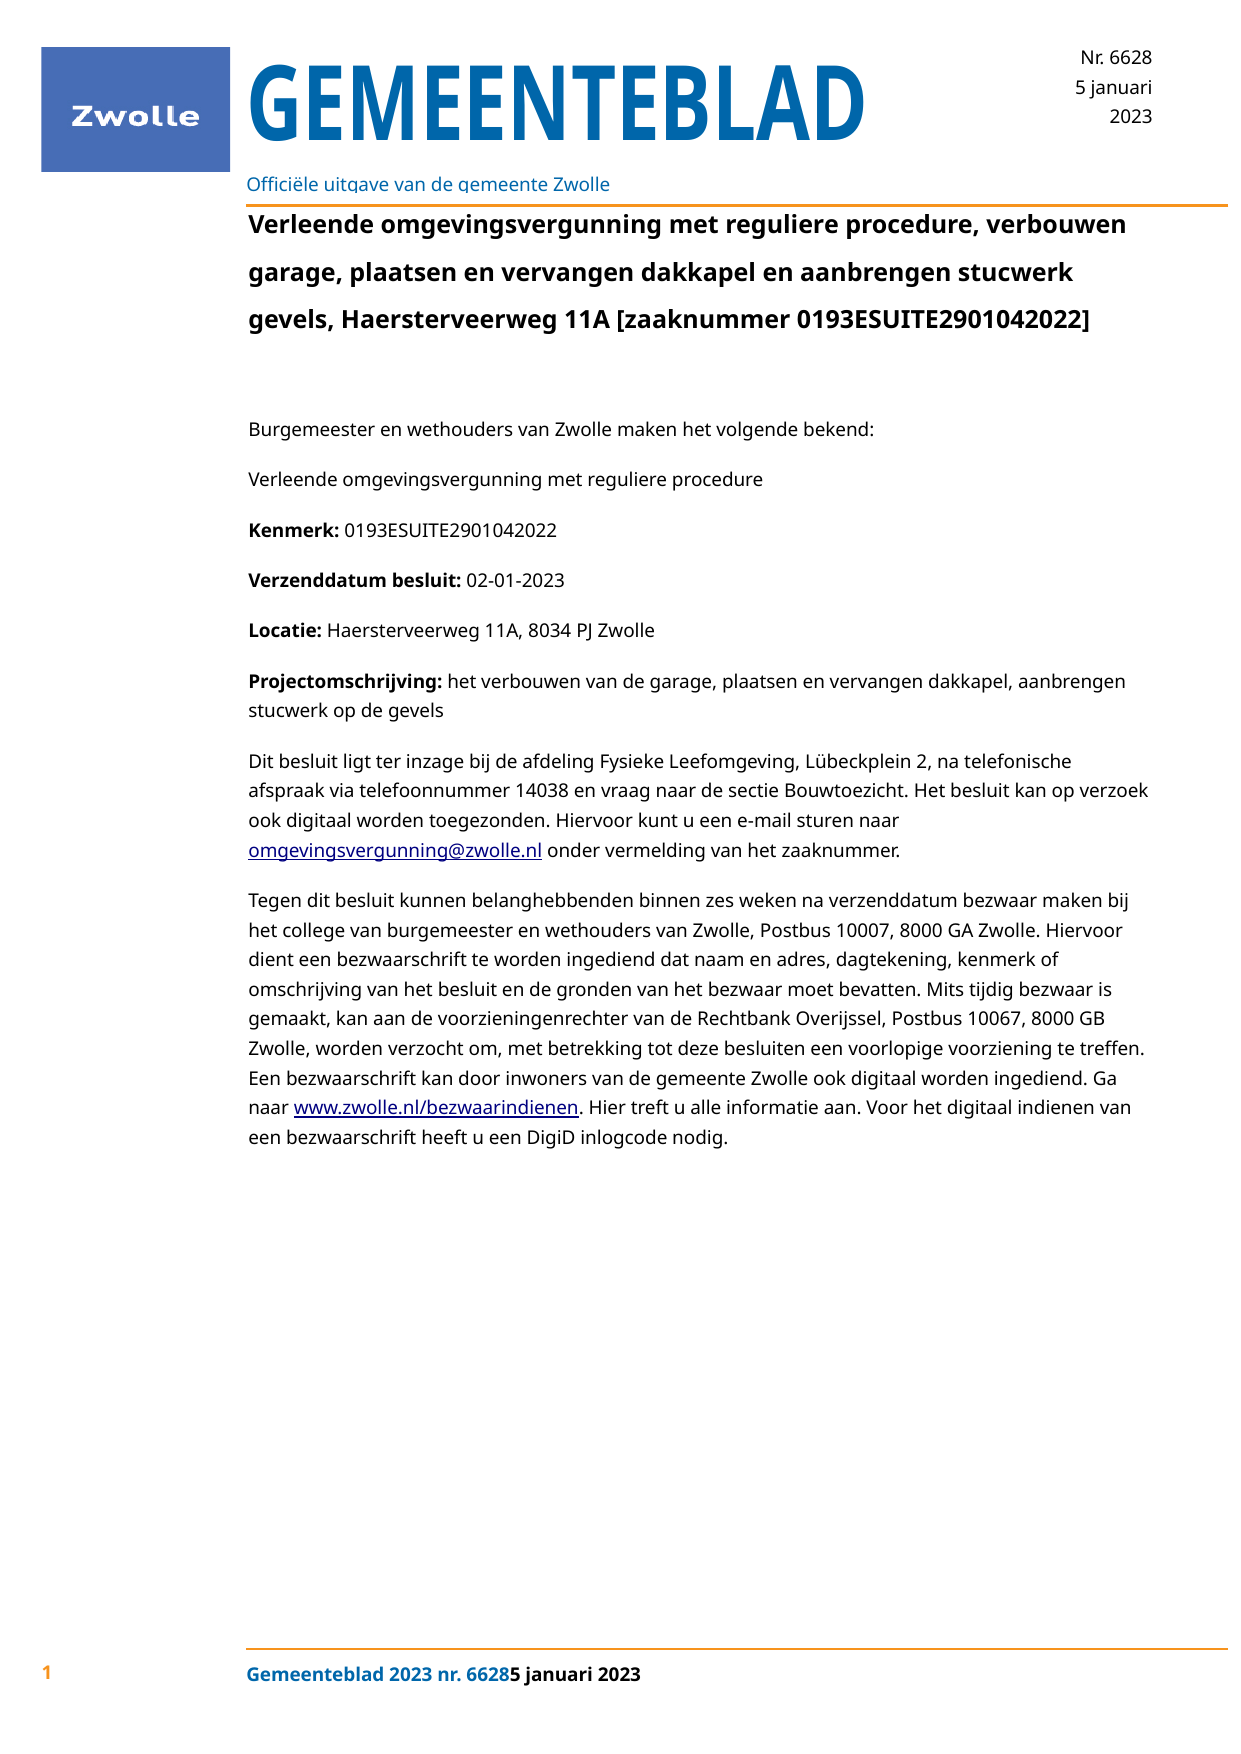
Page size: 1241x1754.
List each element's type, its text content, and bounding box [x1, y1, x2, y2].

text Burgemeester en wethouders van Zwolle maken het volgende bekend: [248, 416, 1152, 442]
text Verzenddatum besluit: 02-01-2023 [248, 567, 1152, 593]
text Dit besluit ligt ter inzage bij de afdeling Fysieke Leefomgeving, Lübeckplein 2, na telefonische afspraak via telefoonnummer 14038 en vraag naar de sectie Bouwtoezicht. Het besluit kan op verzoek ook digitaal worden toegezonden. Hiervoor kunt u een e-mail sturen naar omgevingsvergunning@zwolle.nl onder vermelding van het zaaknummer. [248, 748, 1152, 862]
text Verleende omgevingsvergunning met reguliere procedure, verbouwen garage, plaatsen en vervangen dakkapel en aanbrengen stucwerk gevels, Haersterveerweg 11A [zaaknummer 0193ESUITE2901042022] [248, 207, 1152, 336]
picture [41, 47, 231, 172]
text Kenmerk: 0193ESUITE2901042022 [248, 517, 1152, 542]
text Tegen dit besluit kunnen belanghebbenden binnen zes weken na verzenddatum bezwaar maken bij het college van burgemeester en wethouders van Zwolle, Postbus 10007, 8000 GA Zwolle. Hiervoor dient een bezwaarschrift te worden ingediend dat naam en adres, dagtekening, kenmerk of omschrijving van het besluit en de gronden van het bezwaar moet bevatten. Mits tijdig bezwaar is gemaakt, kan aan de voorzieningenrechter van de Rechtbank Overijssel, Postbus 10067, 8000 GB Zwolle, worden verzocht om, met betrekking tot deze besluiten een voorlopige voorziening te treffen. Een bezwaarschrift kan door inwoners van de gemeente Zwolle ook digitaal worden ingediend. Ga naar www.zwolle.nl/bezwaarindienen. Hier treft u alle informatie aan. Voor het digitaal indienen van een bezwaarschrift heeft u een DigiD inlogcode nodig. [248, 887, 1152, 1149]
text Projectomschrijving: het verbouwen van de garage, plaatsen en vervangen dakkapel, aanbrengen stucwerk op de gevels [248, 668, 1152, 723]
text Locatie: Haersterveerweg 11A, 8034 PJ Zwolle [248, 618, 1152, 643]
text Verleende omgevingsvergunning met reguliere procedure [248, 466, 1152, 492]
